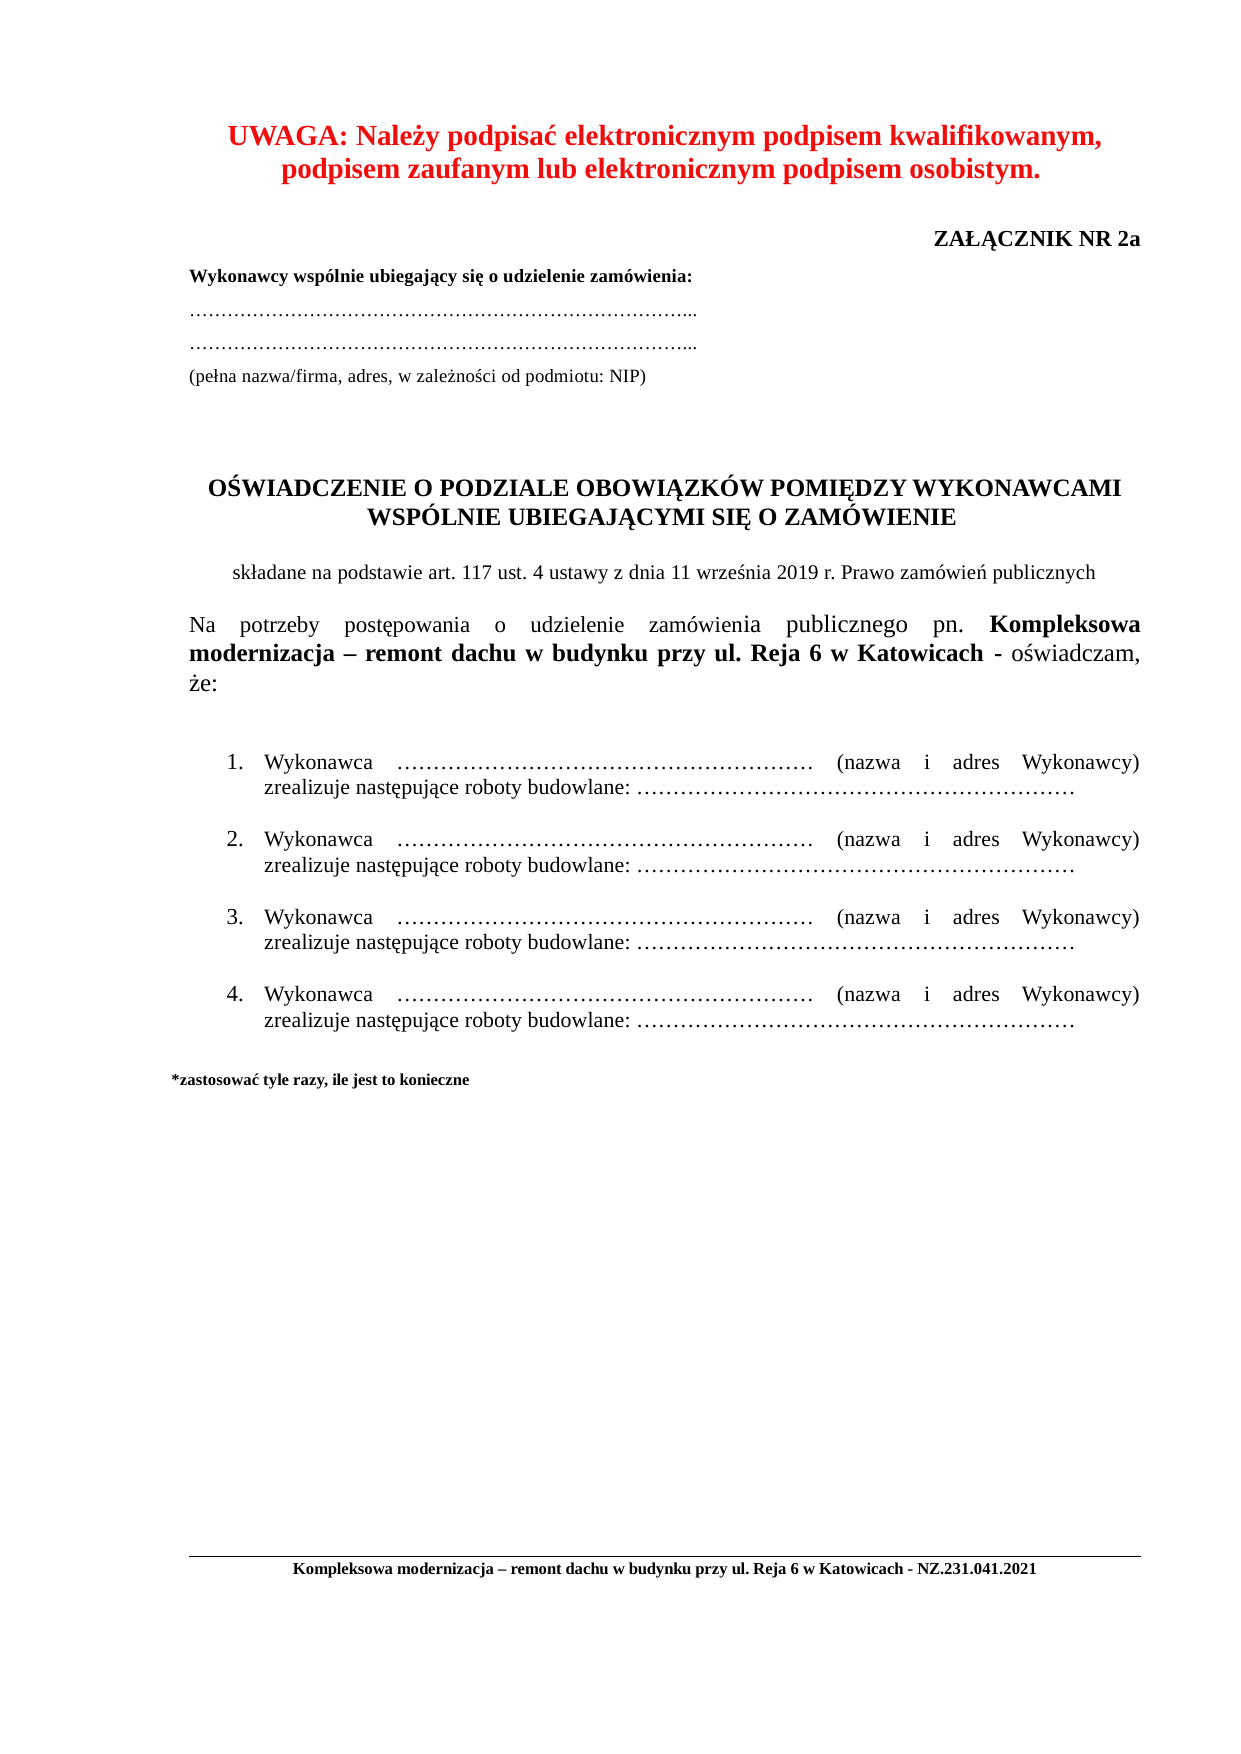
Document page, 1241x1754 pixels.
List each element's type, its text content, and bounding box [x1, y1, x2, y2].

text składane na podstawie art. 117 ust. 4 ustawy z dnia 11 września 2019 r. Prawo zamówień publicznych [189, 560, 1141, 584]
text Na potrzeby postępowania o udzielenie zamówienia publicznego pn. Kompleksowa modernizacja – remont dachu w budynku przy ul. Reja 6 w Katowicach - oświadczam, że: [189, 609, 1141, 696]
text ZAŁĄCZNIK NR 2a [189, 225, 1141, 252]
text UWAGA: Należy podpisać elektronicznym podpisem kwalifikowanym, podpisem zaufanym lub elektronicznym podpisem osobistym. [189, 118, 1141, 185]
text OŚWIADCZENIE O PODZIALE OBOWIĄZKÓW POMIĘDZY WYKONAWCAMI WSPÓLNIE UBIEGAJĄCYMI SIĘ O ZAMÓWIENIE [189, 472, 1141, 531]
list Wykonawca ………………………………………………… (nazwa i adres Wykonawcy) zrealizuje następujące roboty budowlane: …………………………………………………… [226, 980, 1141, 1032]
list Wykonawca ………………………………………………… (nazwa i adres Wykonawcy) zrealizuje następujące roboty budowlane: …………………………………………………… [226, 903, 1141, 955]
list Wykonawca ………………………………………………… (nazwa i adres Wykonawcy) zrealizuje następujące roboty budowlane: …………………………………………………… [226, 825, 1141, 877]
text *zastosować tyle razy, ile jest to konieczne [171, 1071, 1141, 1089]
list Wykonawca ………………………………………………… (nazwa i adres Wykonawcy) zrealizuje następujące roboty budowlane: …………………………………………………… [226, 747, 1141, 799]
text (pełna nazwa/firma, adres, w zależności od podmiotu: NIP) [189, 364, 1141, 386]
text ……………………………………………………………………... [189, 331, 1141, 353]
text Wykonawcy wspólnie ubiegający się o udzielenie zamówienia: [189, 265, 1141, 287]
text ……………………………………………………………………... [189, 298, 1141, 320]
